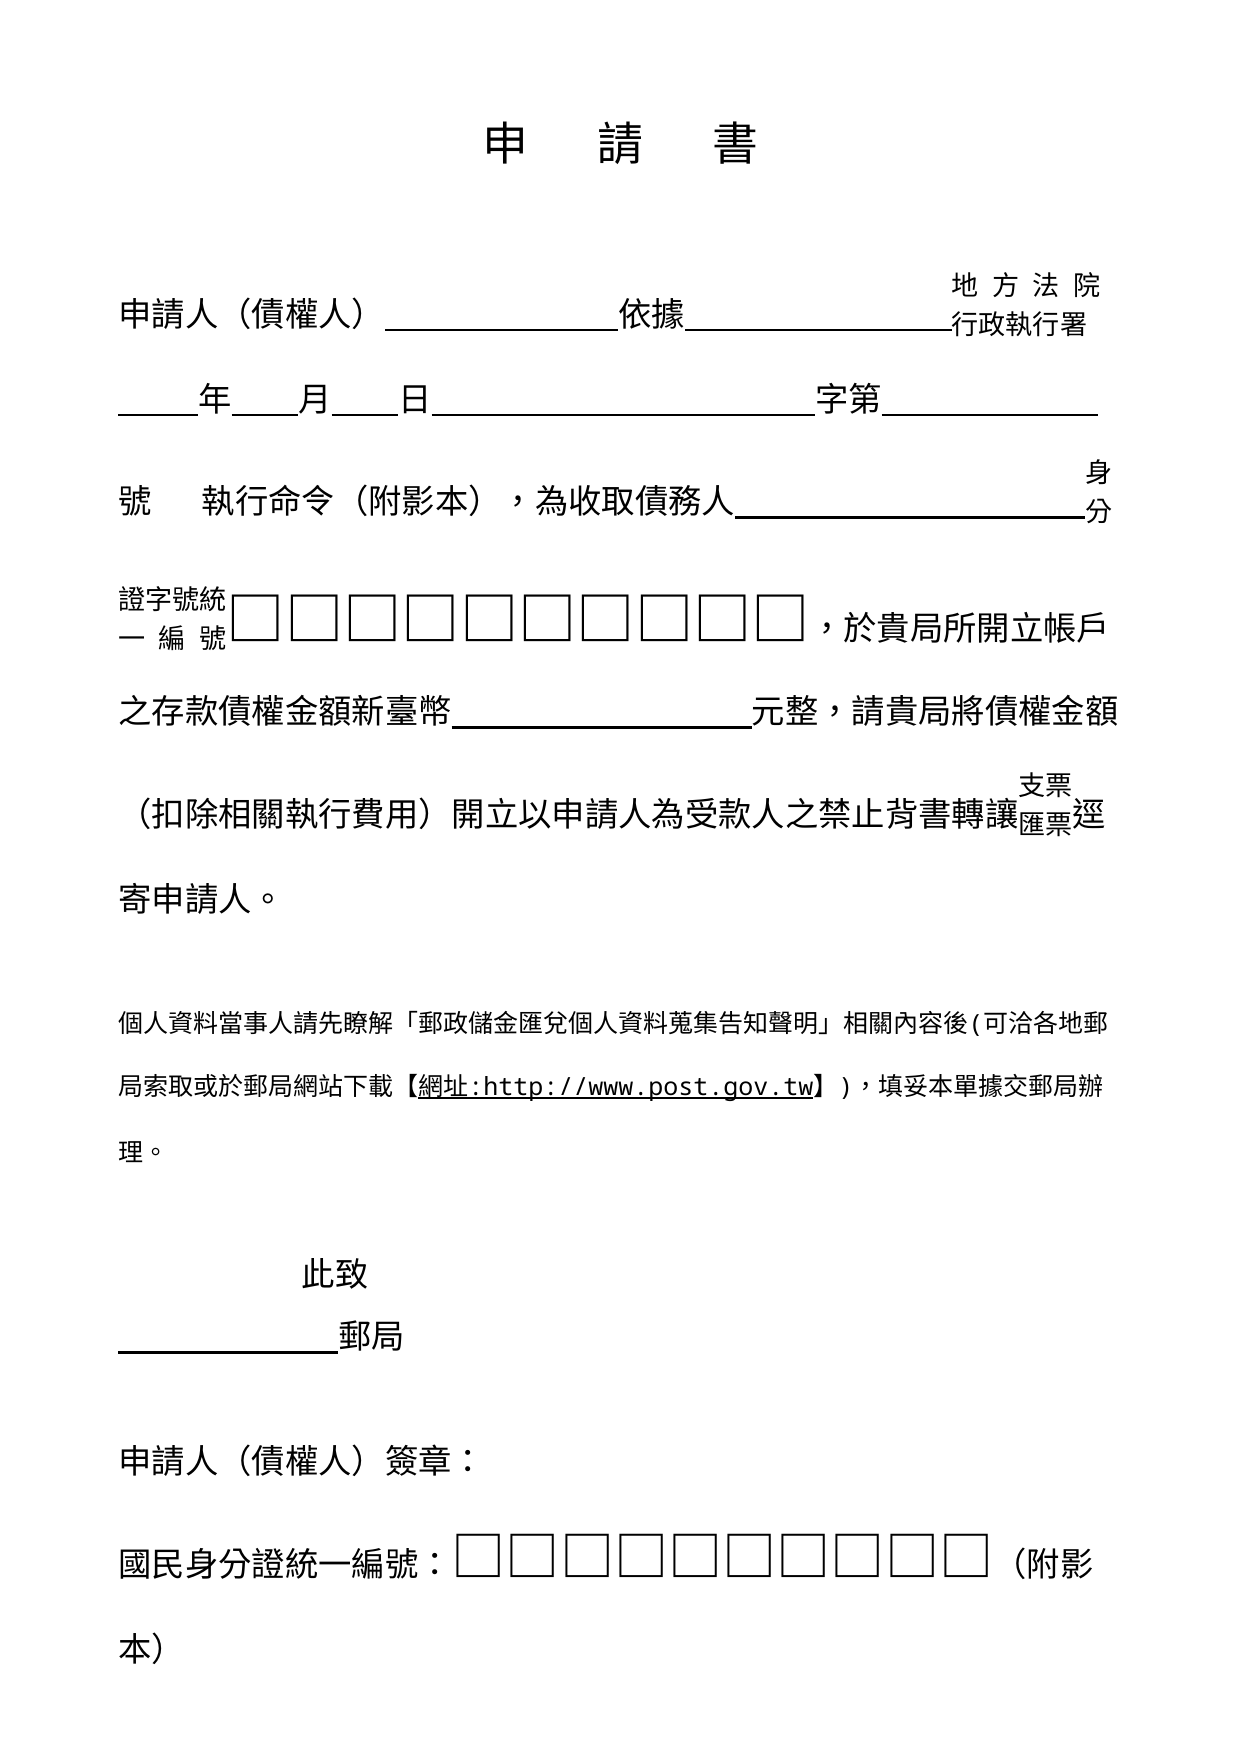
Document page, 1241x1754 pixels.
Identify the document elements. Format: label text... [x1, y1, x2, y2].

text 年 月 日 字第 號 執行命令（附影本），為收取債務人 身分證字號統 一 編 號□□□□□□□□□□，於貴局所開立帳戶之存款債權金額新臺幣 元整，請貴局將債權金額（扣除相關執行費用）開立以申請人為受款人之禁止背書轉讓支票匯票逕寄申請人。 [118, 355, 1122, 917]
text 郵局 [118, 1292, 1122, 1355]
text 此致 [118, 1230, 1122, 1292]
text 申 請 書 [118, 67, 1122, 192]
text 申請人（債權人）簽章： [118, 1417, 1122, 1480]
text 國民身分證統一編號：□□□□□□□□□□（附影本） [118, 1480, 1122, 1667]
text 申請人（債權人） 依據 地 方 法 院 行政執行署 [118, 230, 1122, 355]
text 個人資料當事人請先瞭解「郵政儲金匯兌個人資料蒐集告知聲明」相關內容後(可洽各地郵局索取或於郵局網站下載【網址:http://www.post.gov.tw】)，填妥本單據交郵局辦理。 [118, 980, 1122, 1167]
